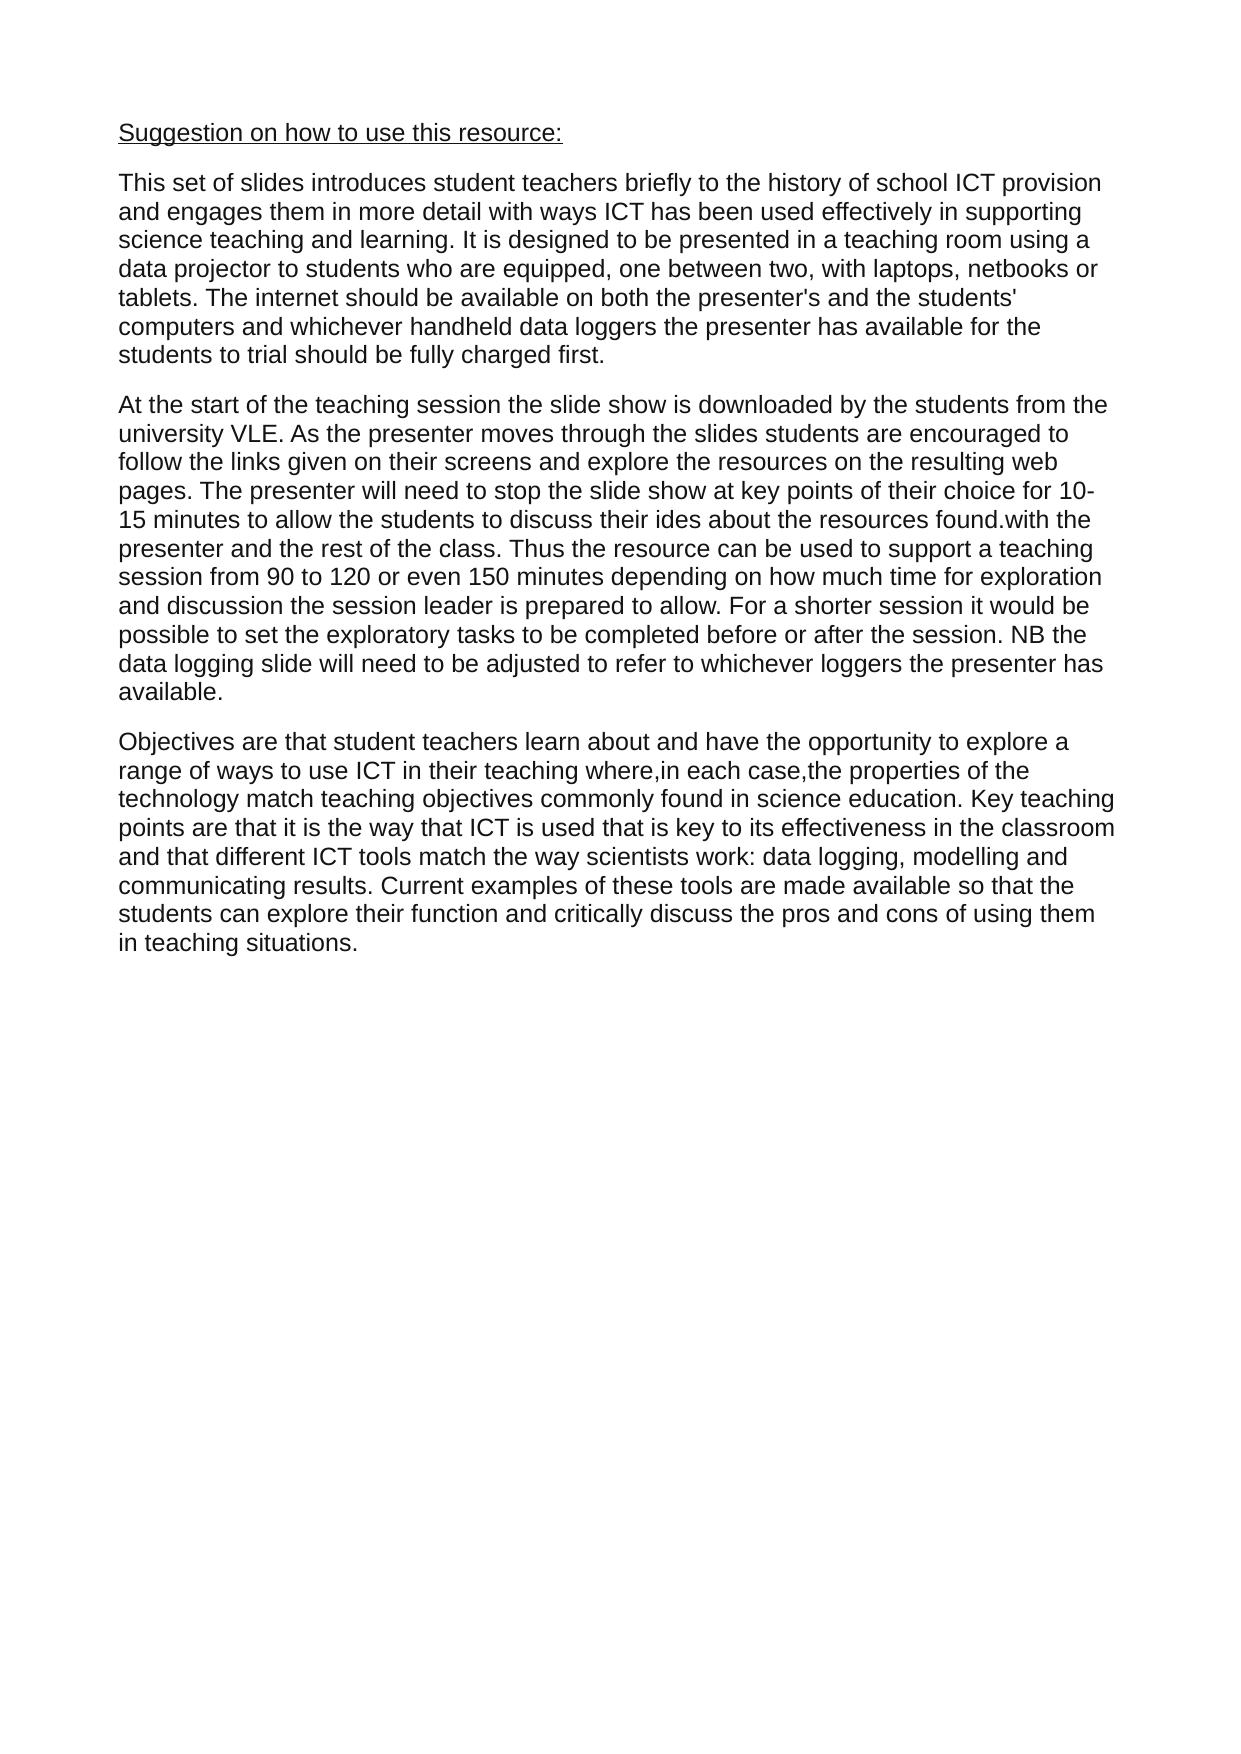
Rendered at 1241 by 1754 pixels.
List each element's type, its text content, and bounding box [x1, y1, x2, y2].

text This set of slides introduces student teachers briefly to the history of school ICT provision and engages them in more detail with ways ICT has been used effectively in supporting science teaching and learning. It is designed to be presented in a teaching room using a data projector to students who are equipped, one between two, with laptops, netbooks or tablets. The internet should be available on both the presenter's and the students' computers and whichever handheld data loggers the presenter has available for the students to trial should be fully charged first. [118, 168, 1122, 369]
text Objectives are that student teachers learn about and have the opportunity to explore a range of ways to use ICT in their teaching where,in each case,the properties of the technology match teaching objectives commonly found in science education. Key teaching points are that it is the way that ICT is used that is key to its effectiveness in the classroom and that different ICT tools match the way scientists work: data logging, modelling and communicating results. Current examples of these tools are made available so that the students can explore their function and critically discuss the pros and cons of using them in teaching situations. [118, 727, 1122, 957]
text At the start of the teaching session the slide show is downloaded by the students from the university VLE. As the presenter moves through the slides students are encouraged to follow the links given on their screens and explore the resources on the resulting web pages. The presenter will need to stop the slide show at key points of their choice for 10-15 minutes to allow the students to discuss their ides about the resources found.with the presenter and the rest of the class. Thus the resource can be used to support a teaching session from 90 to 120 or even 150 minutes depending on how much time for exploration and discussion the session leader is prepared to allow. For a shorter session it would be possible to set the exploratory tasks to be completed before or after the session. NB the data logging slide will need to be adjusted to refer to whichever loggers the presenter has available. [118, 390, 1122, 706]
text Suggestion on how to use this resource: [118, 118, 1122, 147]
